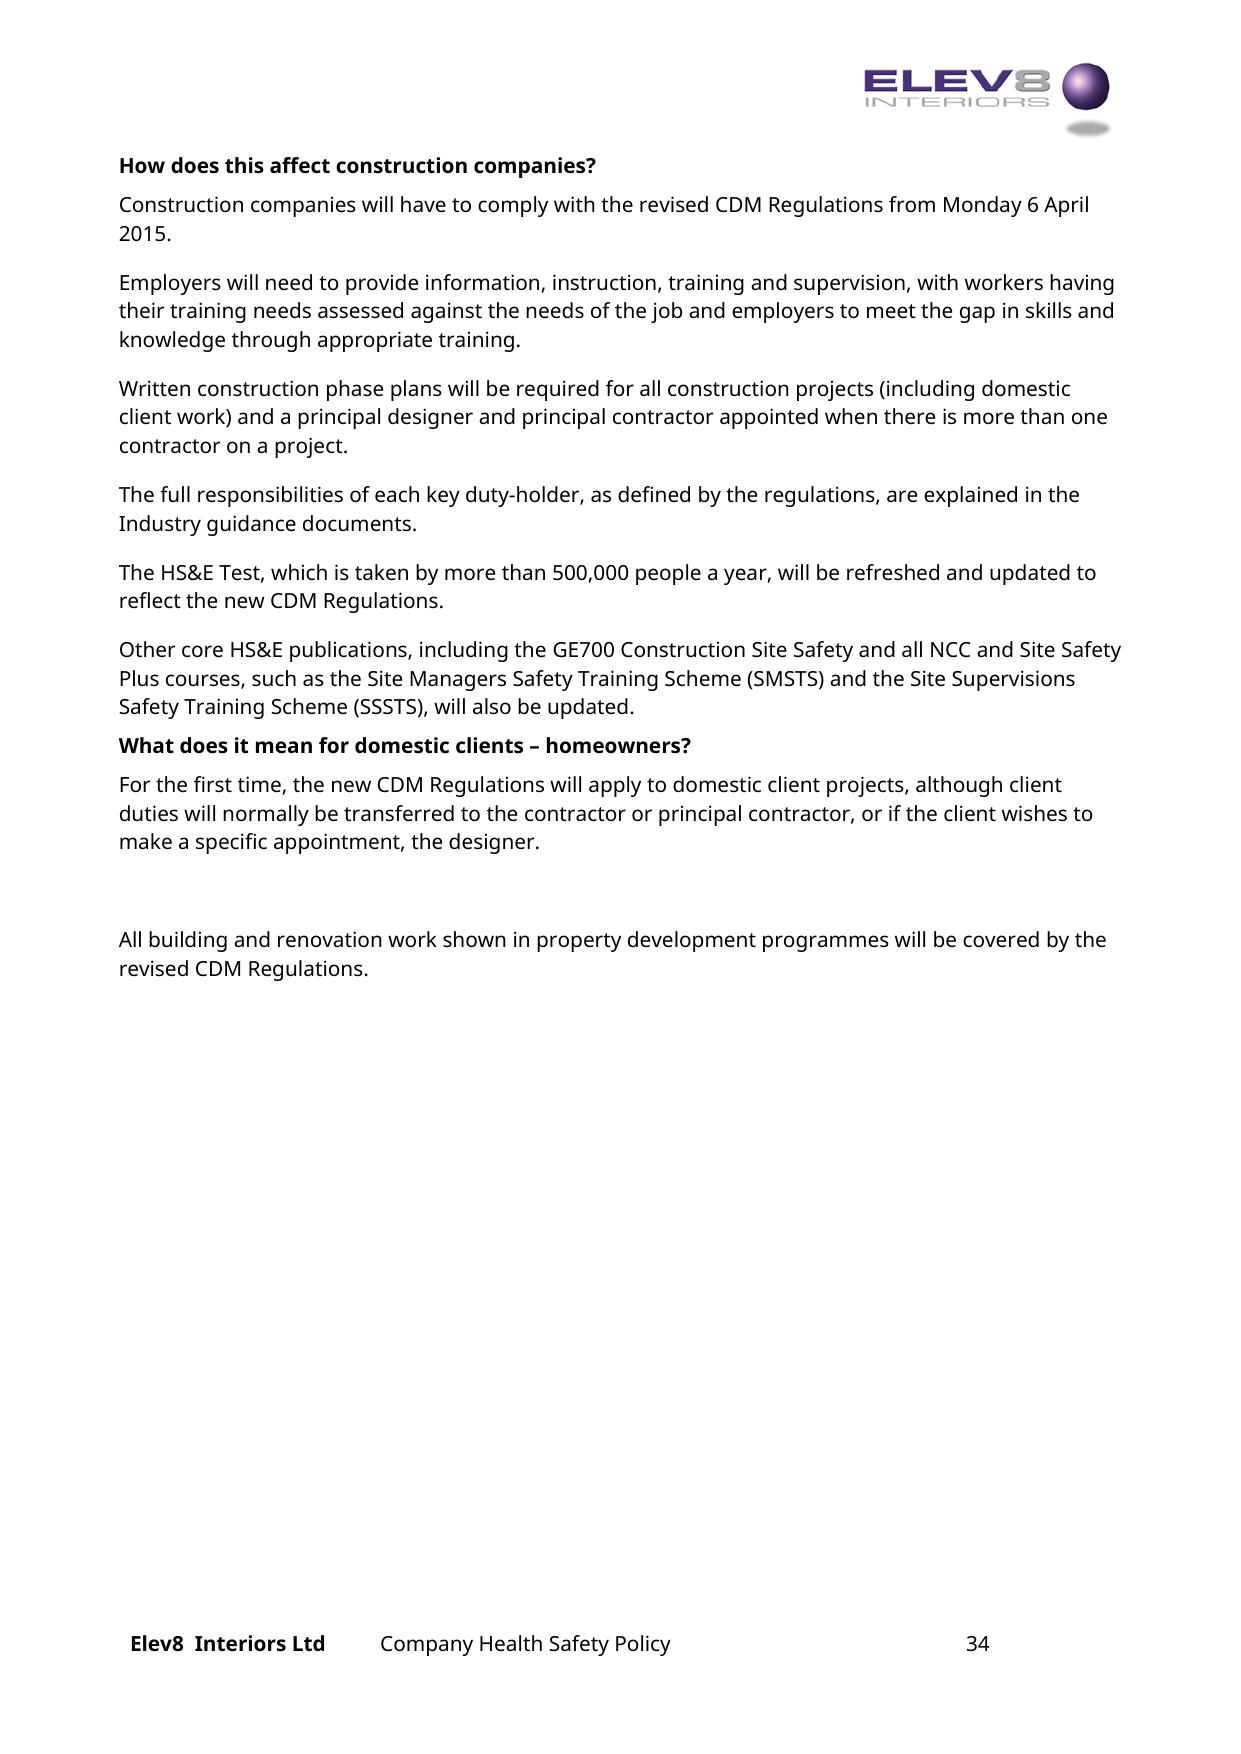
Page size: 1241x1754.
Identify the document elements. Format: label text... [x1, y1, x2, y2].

text Written construction phase plans will be required for all construction projects (including domestic client work) and a principal designer and principal contractor appointed when there is more than one contractor on a project. [118, 374, 1122, 459]
text Employers will need to provide information, instruction, training and supervision, with workers having their training needs assessed against the needs of the job and employers to meet the gap in skills and knowledge through appropriate training. [118, 268, 1122, 353]
subtitle What does it mean for domestic clients – homeowners? [118, 731, 1122, 760]
text How does this affect construction companies? [118, 151, 1122, 180]
text Other core HS&E publications, including the GE700 Construction Site Safety and all NCC and Site Safety Plus courses, such as the Site Managers Safety Training Scheme (SMSTS) and the Site Supervisions Safety Training Scheme (SSSTS), will also be updated. [118, 636, 1122, 721]
text The HS&E Test, which is taken by more than 500,000 people a year, will be refreshed and updated to reflect the new CDM Regulations. [118, 558, 1122, 615]
text All building and renovation work shown in property development programmes will be covered by the revised CDM Regulations. [118, 926, 1122, 982]
text For the first time, the new CDM Regulations will apply to domestic client projects, although client duties will normally be transferred to the contractor or principal contractor, or if the client wishes to make a specific appointment, the designer. [118, 770, 1122, 856]
text The full responsibilities of each key duty-holder, as defined by the regulations, are explained in the Industry guidance documents. [118, 480, 1122, 537]
text Construction companies will have to comply with the revised CDM Regulations from Monday 6 April 2015. [118, 190, 1122, 247]
